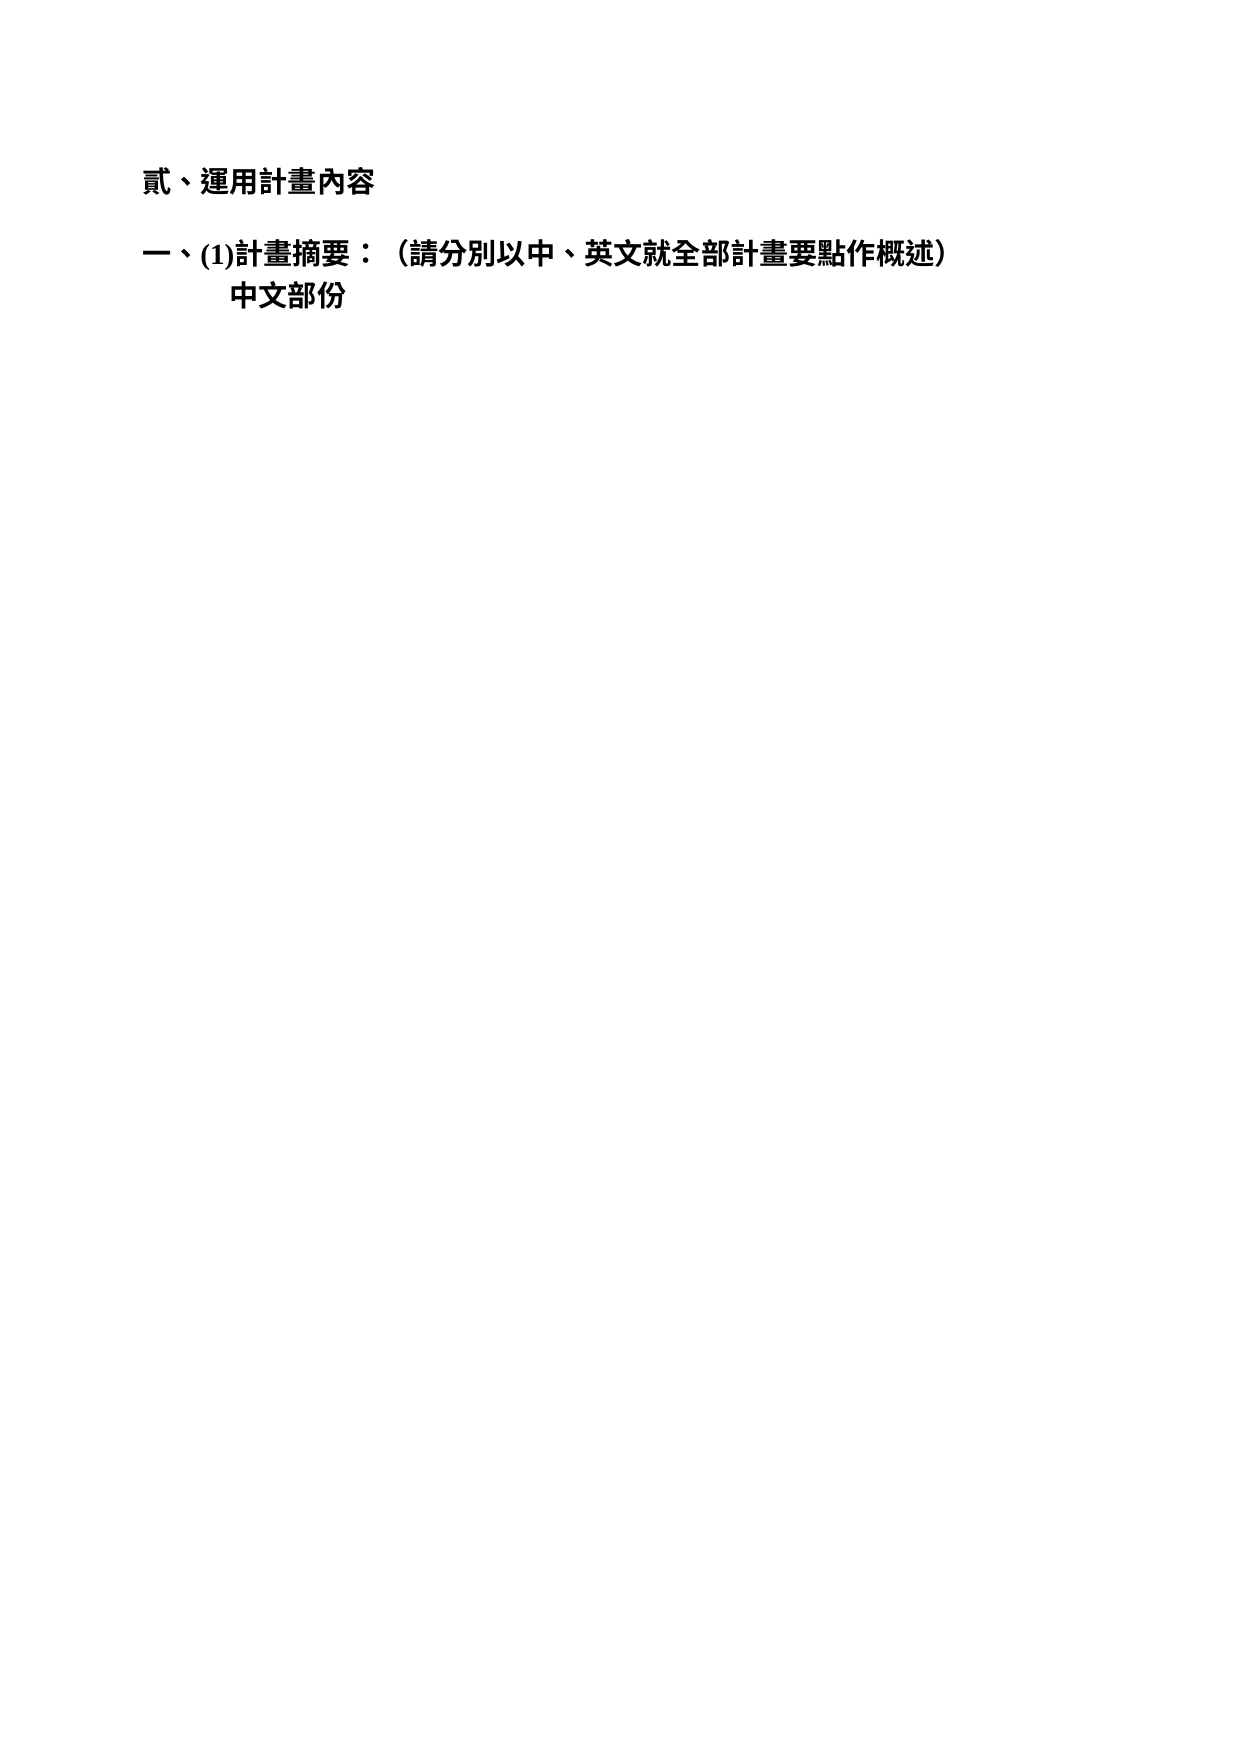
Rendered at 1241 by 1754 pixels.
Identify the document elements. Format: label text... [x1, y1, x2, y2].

text 貳、運用計畫內容 [142, 159, 1110, 201]
text 中文部份 [142, 273, 1110, 315]
text 一、(1)計畫摘要：（請分別以中、英文就全部計畫要點作概述） [142, 231, 1110, 273]
